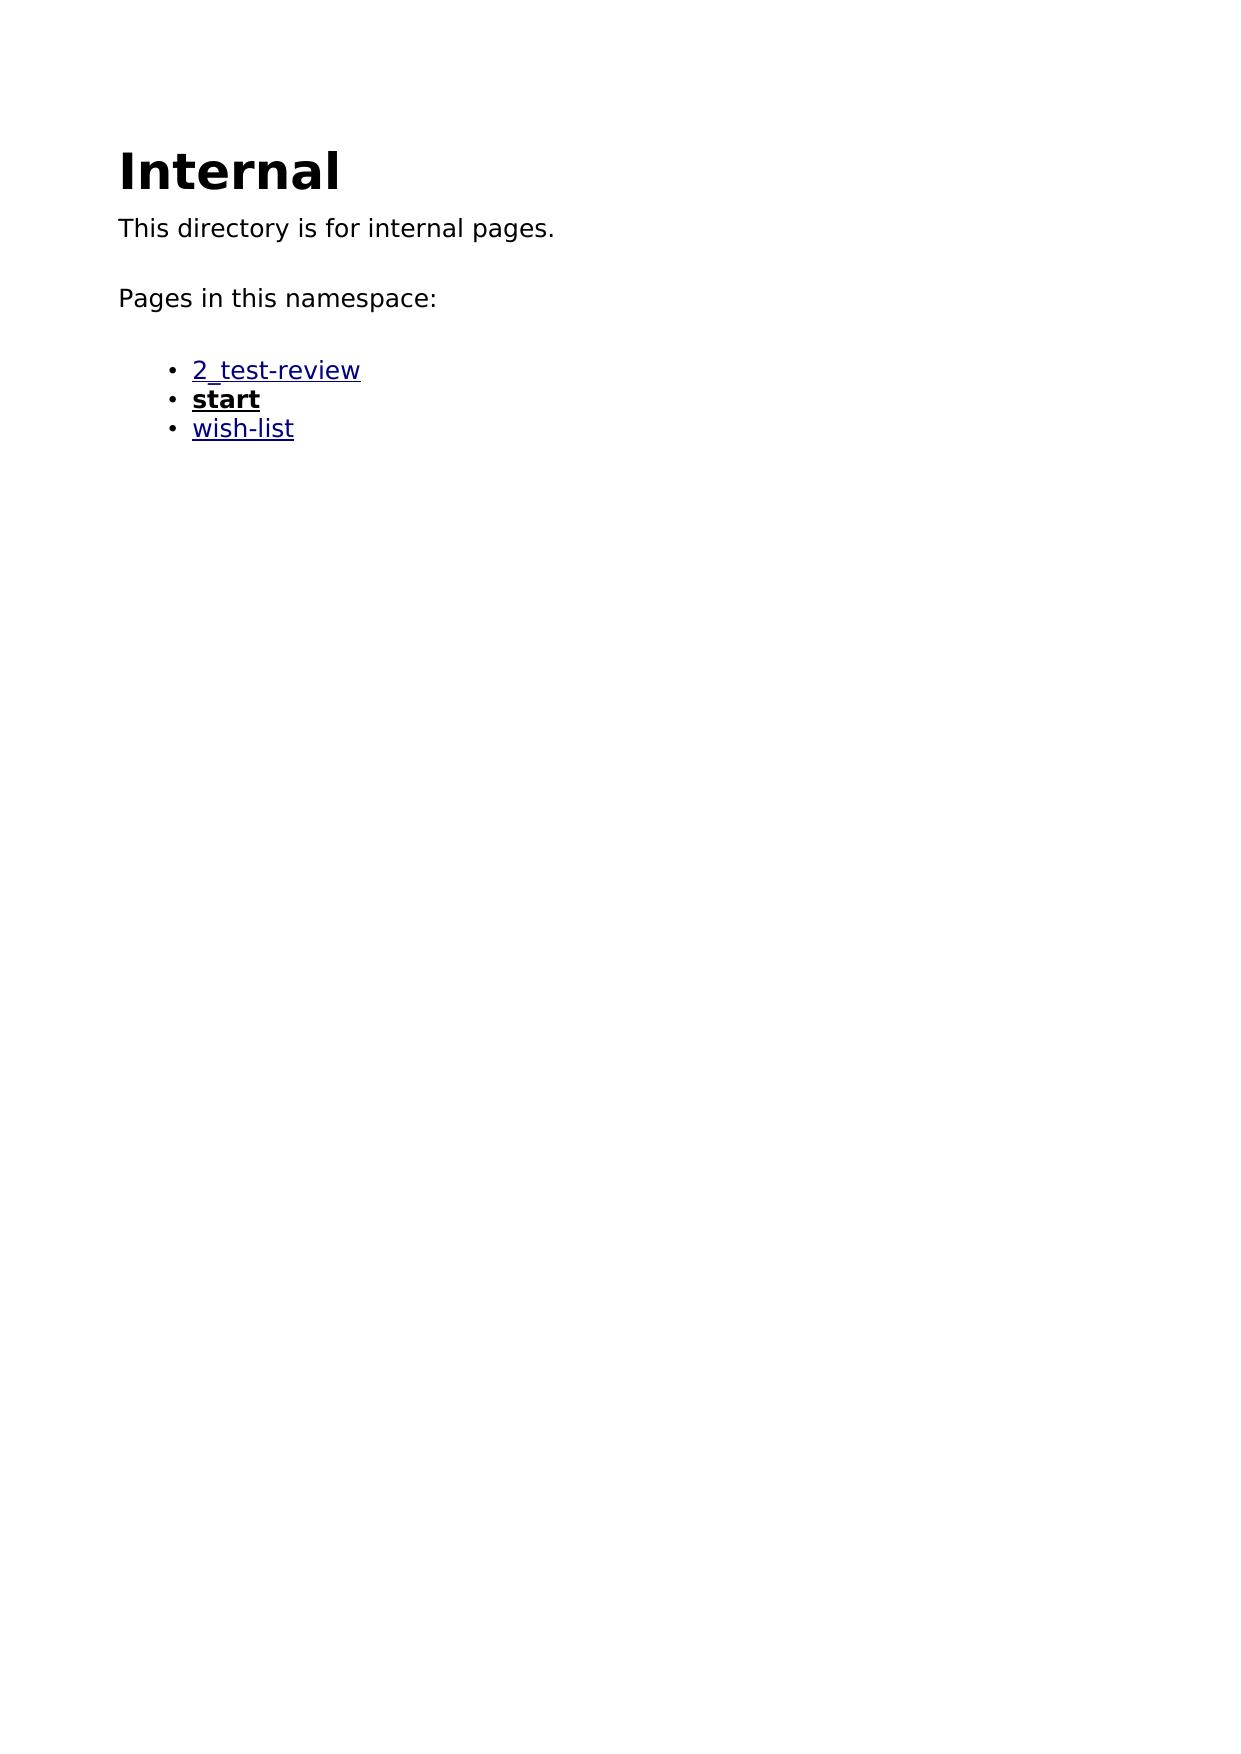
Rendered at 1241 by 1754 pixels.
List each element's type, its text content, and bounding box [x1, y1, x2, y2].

subtitle Internal [118, 143, 1122, 201]
text This directory is for internal pages. [118, 214, 1122, 243]
list 2_test-review [177, 356, 1122, 385]
text Pages in this namespace: [118, 256, 1122, 314]
list start [177, 385, 1122, 414]
list wish-list [177, 414, 1122, 443]
